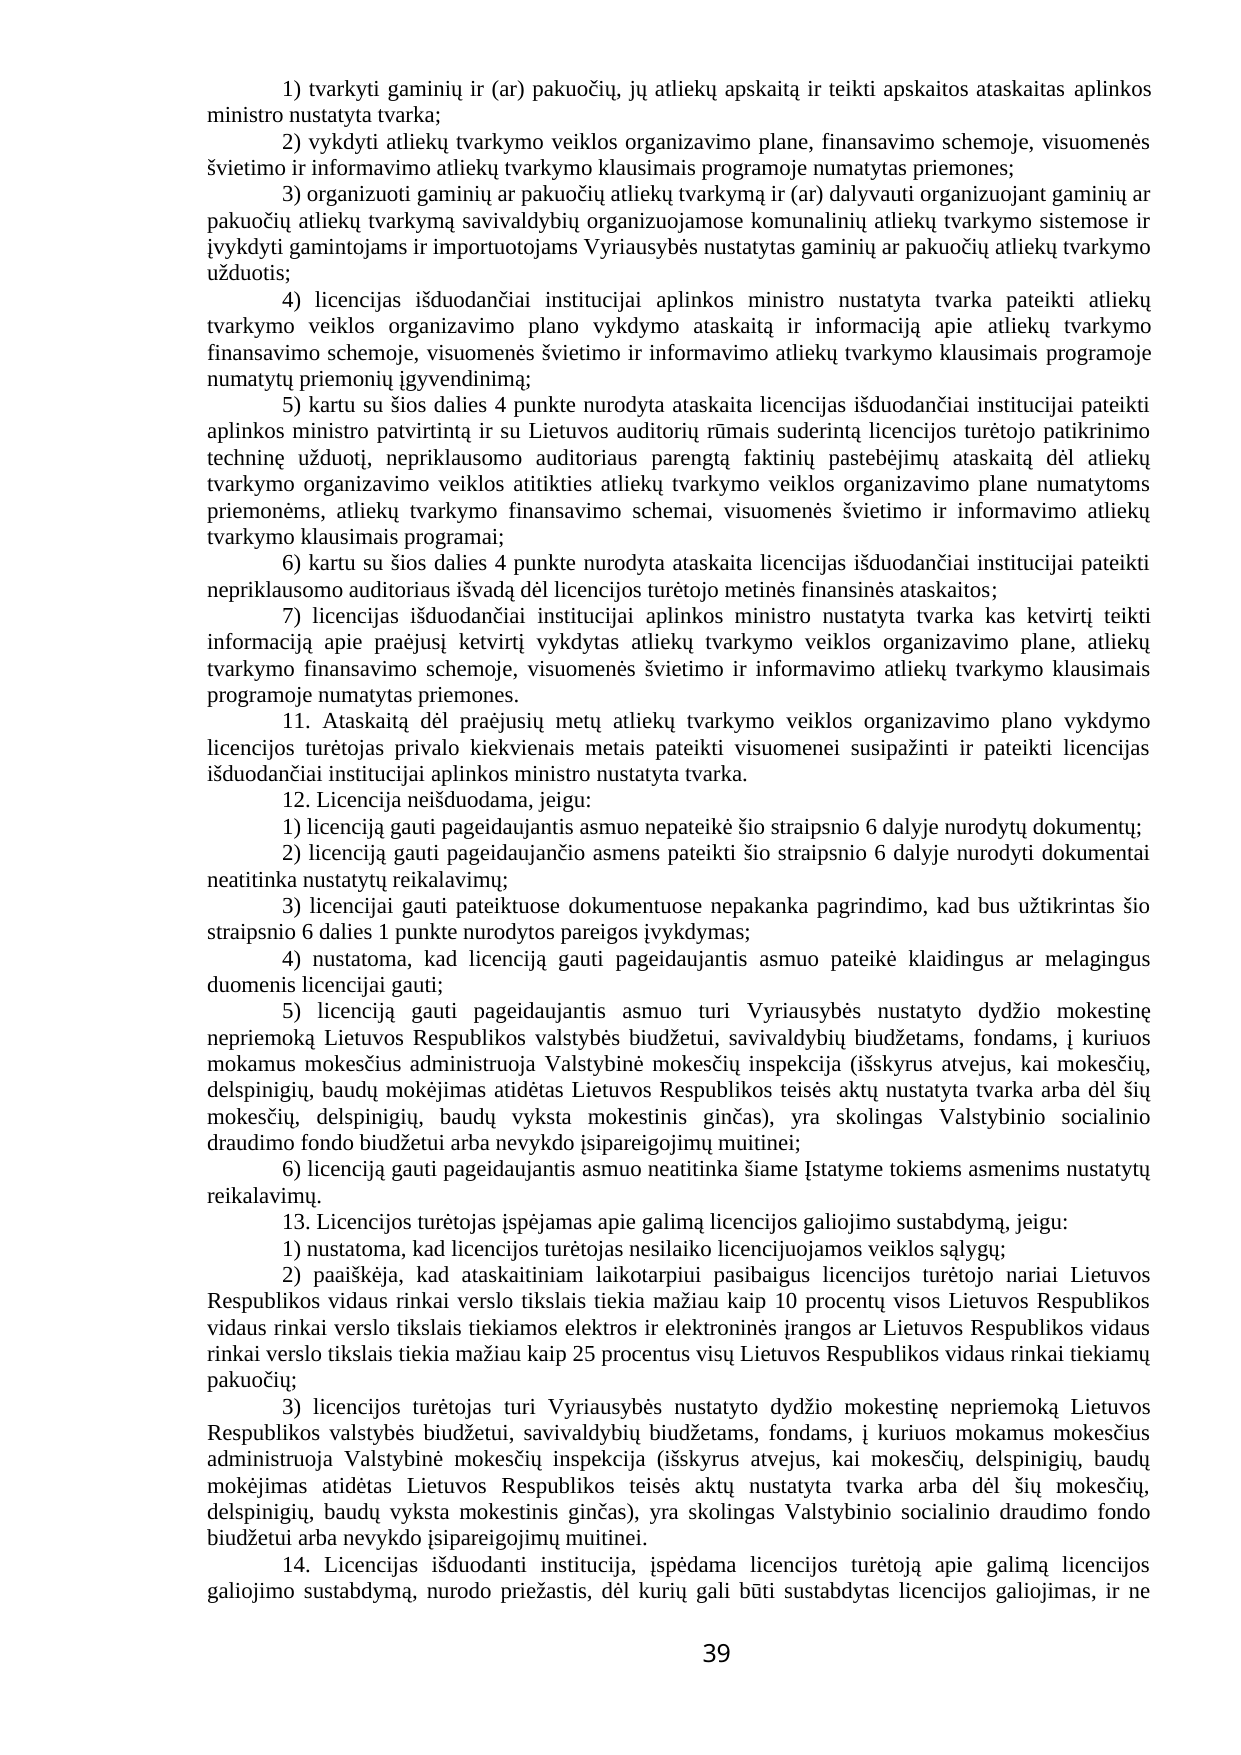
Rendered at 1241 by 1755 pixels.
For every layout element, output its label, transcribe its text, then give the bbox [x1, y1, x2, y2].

text 13. Licencijos turėtojas įspėjamas apie galimą licencijos galiojimo sustabdymą, jeigu: [207, 1208, 1152, 1234]
text 3) licencijai gauti pateiktuose dokumentuose nepakanka pagrindimo, kad bus užtikrintas šio straipsnio 6 dalies 1 punkte nurodytos pareigos įvykdymas; [207, 892, 1152, 945]
text 14. Licencijas išduodanti institucija, įspėdama licencijos turėtoją apie galimą licencijos galiojimo sustabdymą, nurodo priežastis, dėl kurių gali būti sustabdytas licencijos galiojimas, ir ne [207, 1551, 1152, 1603]
text 2) licenciją gauti pageidaujančio asmens pateikti šio straipsnio 6 dalyje nurodyti dokumentai neatitinka nustatytų reikalavimų; [207, 839, 1152, 892]
text 1) tvarkyti gaminių ir (ar) pakuočių, jų atliekų apskaitą ir teikti apskaitos ataskaitas aplinkos ministro nustatyta tvarka; [207, 75, 1152, 128]
text 1) nustatoma, kad licencijos turėtojas nesilaiko licencijuojamos veiklos sąlygų; [207, 1234, 1152, 1261]
text 5) licenciją gauti pageidaujantis asmuo turi Vyriausybės nustatyto dydžio mokestinę nepriemoką Lietuvos Respublikos valstybės biudžetui, savivaldybių biudžetams, fondams, į kuriuos mokamus mokesčius administruoja Valstybinė mokesčių inspekcija (išskyrus atvejus, kai mokesčių, delspinigių, baudų mokėjimas atidėtas Lietuvos Respublikos teisės aktų nustatyta tvarka arba dėl šių mokesčių, delspinigių, baudų vyksta mokestinis ginčas), yra skolingas Valstybinio socialinio draudimo fondo biudžetui arba nevykdo įsipareigojimų muitinei; [207, 997, 1152, 1156]
text 1) licenciją gauti pageidaujantis asmuo nepateikė šio straipsnio 6 dalyje nurodytų dokumentų; [207, 813, 1152, 839]
text 11. Ataskaitą dėl praėjusių metų atliekų tvarkymo veiklos organizavimo plano vykdymo licencijos turėtojas privalo kiekvienais metais pateikti visuomenei susipažinti ir pateikti licencijas išduodančiai institucijai aplinkos ministro nustatyta tvarka. [207, 707, 1152, 787]
text 3) organizuoti gaminių ar pakuočių atliekų tvarkymą ir (ar) dalyvauti organizuojant gaminių ar pakuočių atliekų tvarkymą savivaldybių organizuojamose komunalinių atliekų tvarkymo sistemose ir įvykdyti gamintojams ir importuotojams Vyriausybės nustatytas gaminių ar pakuočių atliekų tvarkymo užduotis; [207, 180, 1152, 286]
text 5) kartu su šios dalies 4 punkte nurodyta ataskaita licencijas išduodančiai institucijai pateikti aplinkos ministro patvirtintą ir su Lietuvos auditorių rūmais suderintą licencijos turėtojo patikrinimo techninę užduotį, nepriklausomo auditoriaus parengtą faktinių pastebėjimų ataskaitą dėl atliekų tvarkymo organizavimo veiklos atitikties atliekų tvarkymo veiklos organizavimo plane numatytoms priemonėms, atliekų tvarkymo finansavimo schemai, visuomenės švietimo ir informavimo atliekų tvarkymo klausimais programai; [207, 391, 1152, 549]
text 3) licencijos turėtojas turi Vyriausybės nustatyto dydžio mokestinę nepriemoką Lietuvos Respublikos valstybės biudžetui, savivaldybių biudžetams, fondams, į kuriuos mokamus mokesčius administruoja Valstybinė mokesčių inspekcija (išskyrus atvejus, kai mokesčių, delspinigių, baudų mokėjimas atidėtas Lietuvos Respublikos teisės aktų nustatyta tvarka arba dėl šių mokesčių, delspinigių, baudų vyksta mokestinis ginčas), yra skolingas Valstybinio socialinio draudimo fondo biudžetui arba nevykdo įsipareigojimų muitinei. [207, 1393, 1152, 1551]
text 6) licenciją gauti pageidaujantis asmuo neatitinka šiame Įstatyme tokiems asmenims nustatytų reikalavimų. [207, 1156, 1152, 1208]
text 2) paaiškėja, kad ataskaitiniam laikotarpiui pasibaigus licencijos turėtojo nariai Lietuvos Respublikos vidaus rinkai verslo tikslais tiekia mažiau kaip 10 procentų visos Lietuvos Respublikos vidaus rinkai verslo tikslais tiekiamos elektros ir elektroninės įrangos ar Lietuvos Respublikos vidaus rinkai verslo tikslais tiekia mažiau kaip 25 procentus visų Lietuvos Respublikos vidaus rinkai tiekiamų pakuočių; [207, 1261, 1152, 1393]
text 4) nustatoma, kad licenciją gauti pageidaujantis asmuo pateikė klaidingus ar melagingus duomenis licencijai gauti; [207, 945, 1152, 997]
text 4) licencijas išduodančiai institucijai aplinkos ministro nustatyta tvarka pateikti atliekų tvarkymo veiklos organizavimo plano vykdymo ataskaitą ir informaciją apie atliekų tvarkymo finansavimo schemoje, visuomenės švietimo ir informavimo atliekų tvarkymo klausimais programoje numatytų priemonių įgyvendinimą; [207, 286, 1152, 391]
text 7) licencijas išduodančiai institucijai aplinkos ministro nustatyta tvarka kas ketvirtį teikti informaciją apie praėjusį ketvirtį vykdytas atliekų tvarkymo veiklos organizavimo plane, atliekų tvarkymo finansavimo schemoje, visuomenės švietimo ir informavimo atliekų tvarkymo klausimais programoje numatytas priemones. [207, 602, 1152, 707]
text 2) vykdyti atliekų tvarkymo veiklos organizavimo plane, finansavimo schemoje, visuomenės švietimo ir informavimo atliekų tvarkymo klausimais programoje numatytas priemones; [207, 128, 1152, 180]
text 6) kartu su šios dalies 4 punkte nurodyta ataskaita licencijas išduodančiai institucijai pateikti nepriklausomo auditoriaus išvadą dėl licencijos turėtojo metinės finansinės ataskaitos; [207, 549, 1152, 602]
text 12. Licencija neišduodama, jeigu: [207, 787, 1152, 813]
